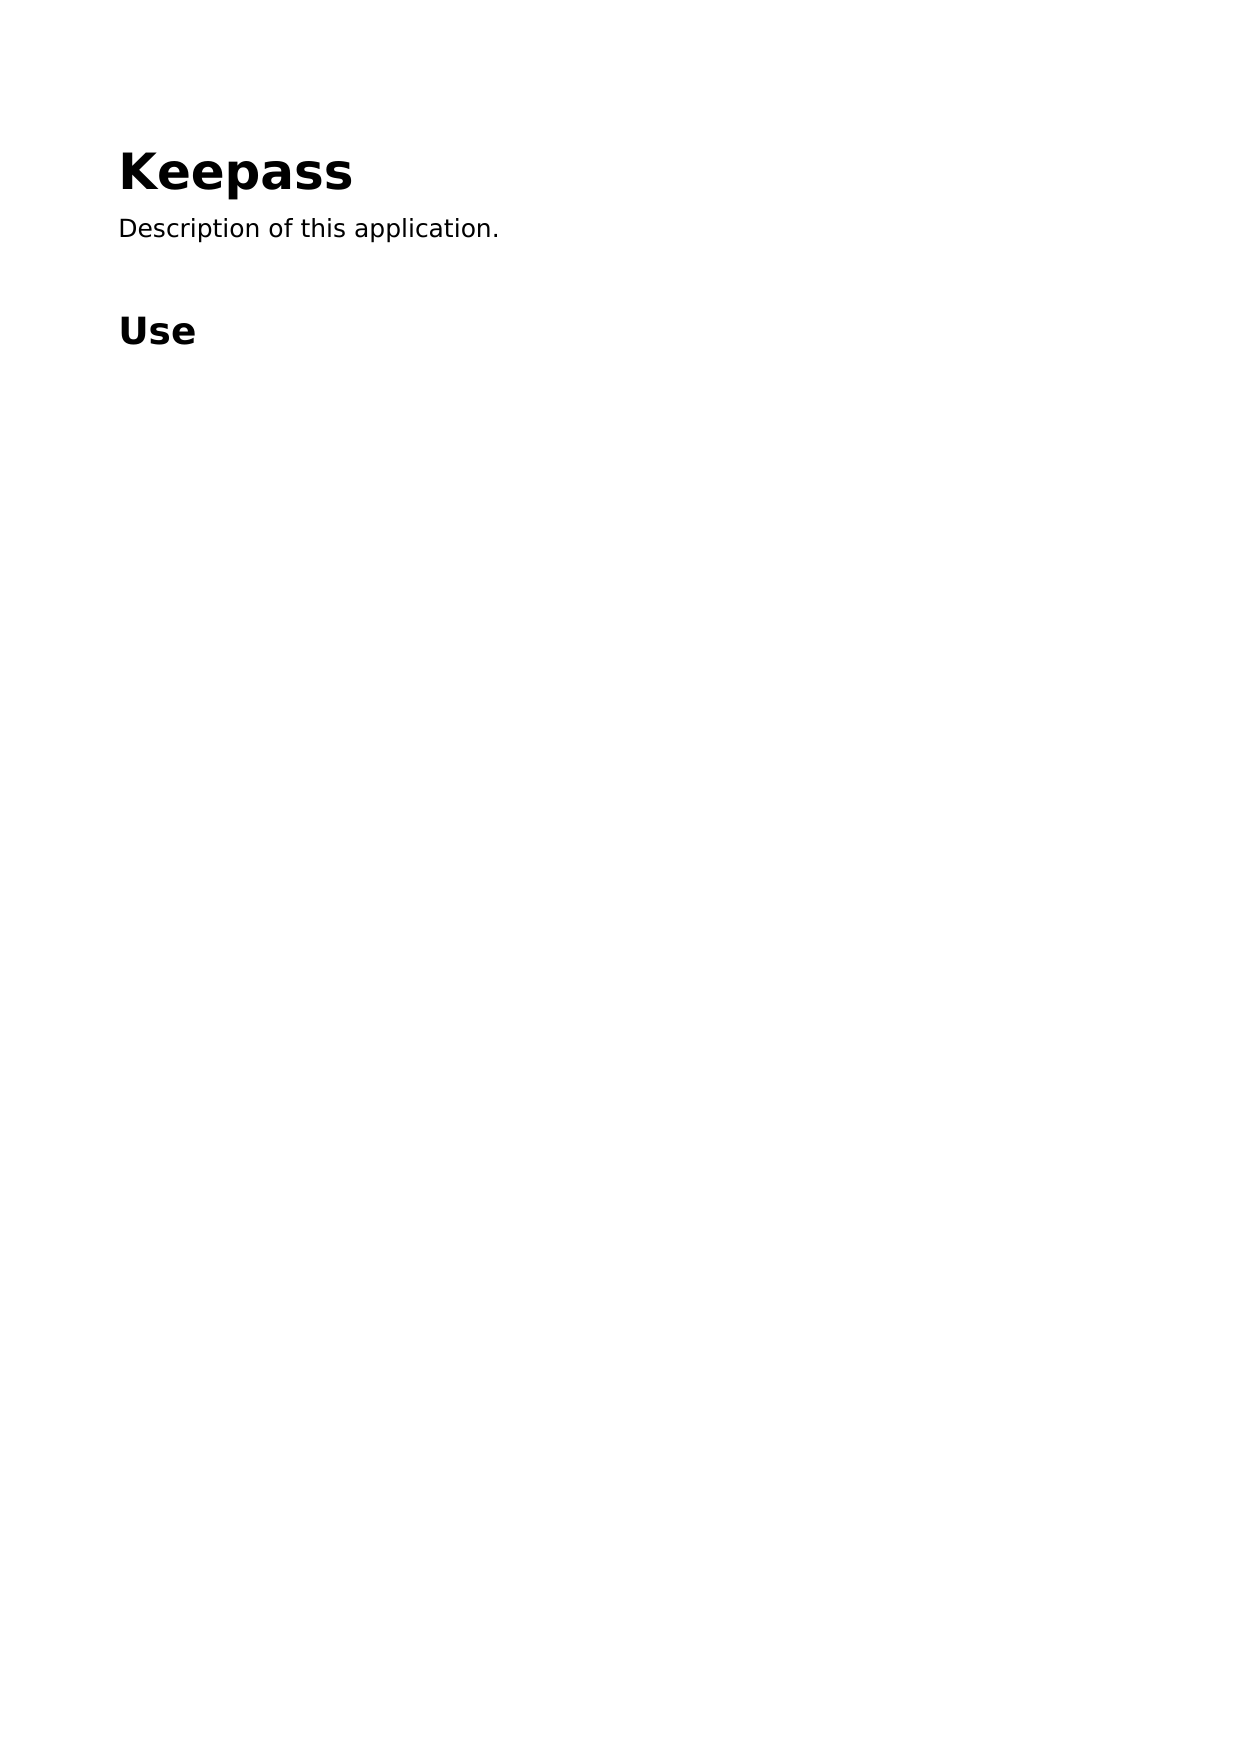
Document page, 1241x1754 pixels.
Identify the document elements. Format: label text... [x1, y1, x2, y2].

subtitle Keepass [118, 143, 1122, 201]
text Description of this application. [118, 214, 1122, 272]
subtitle Use [118, 310, 1122, 353]
